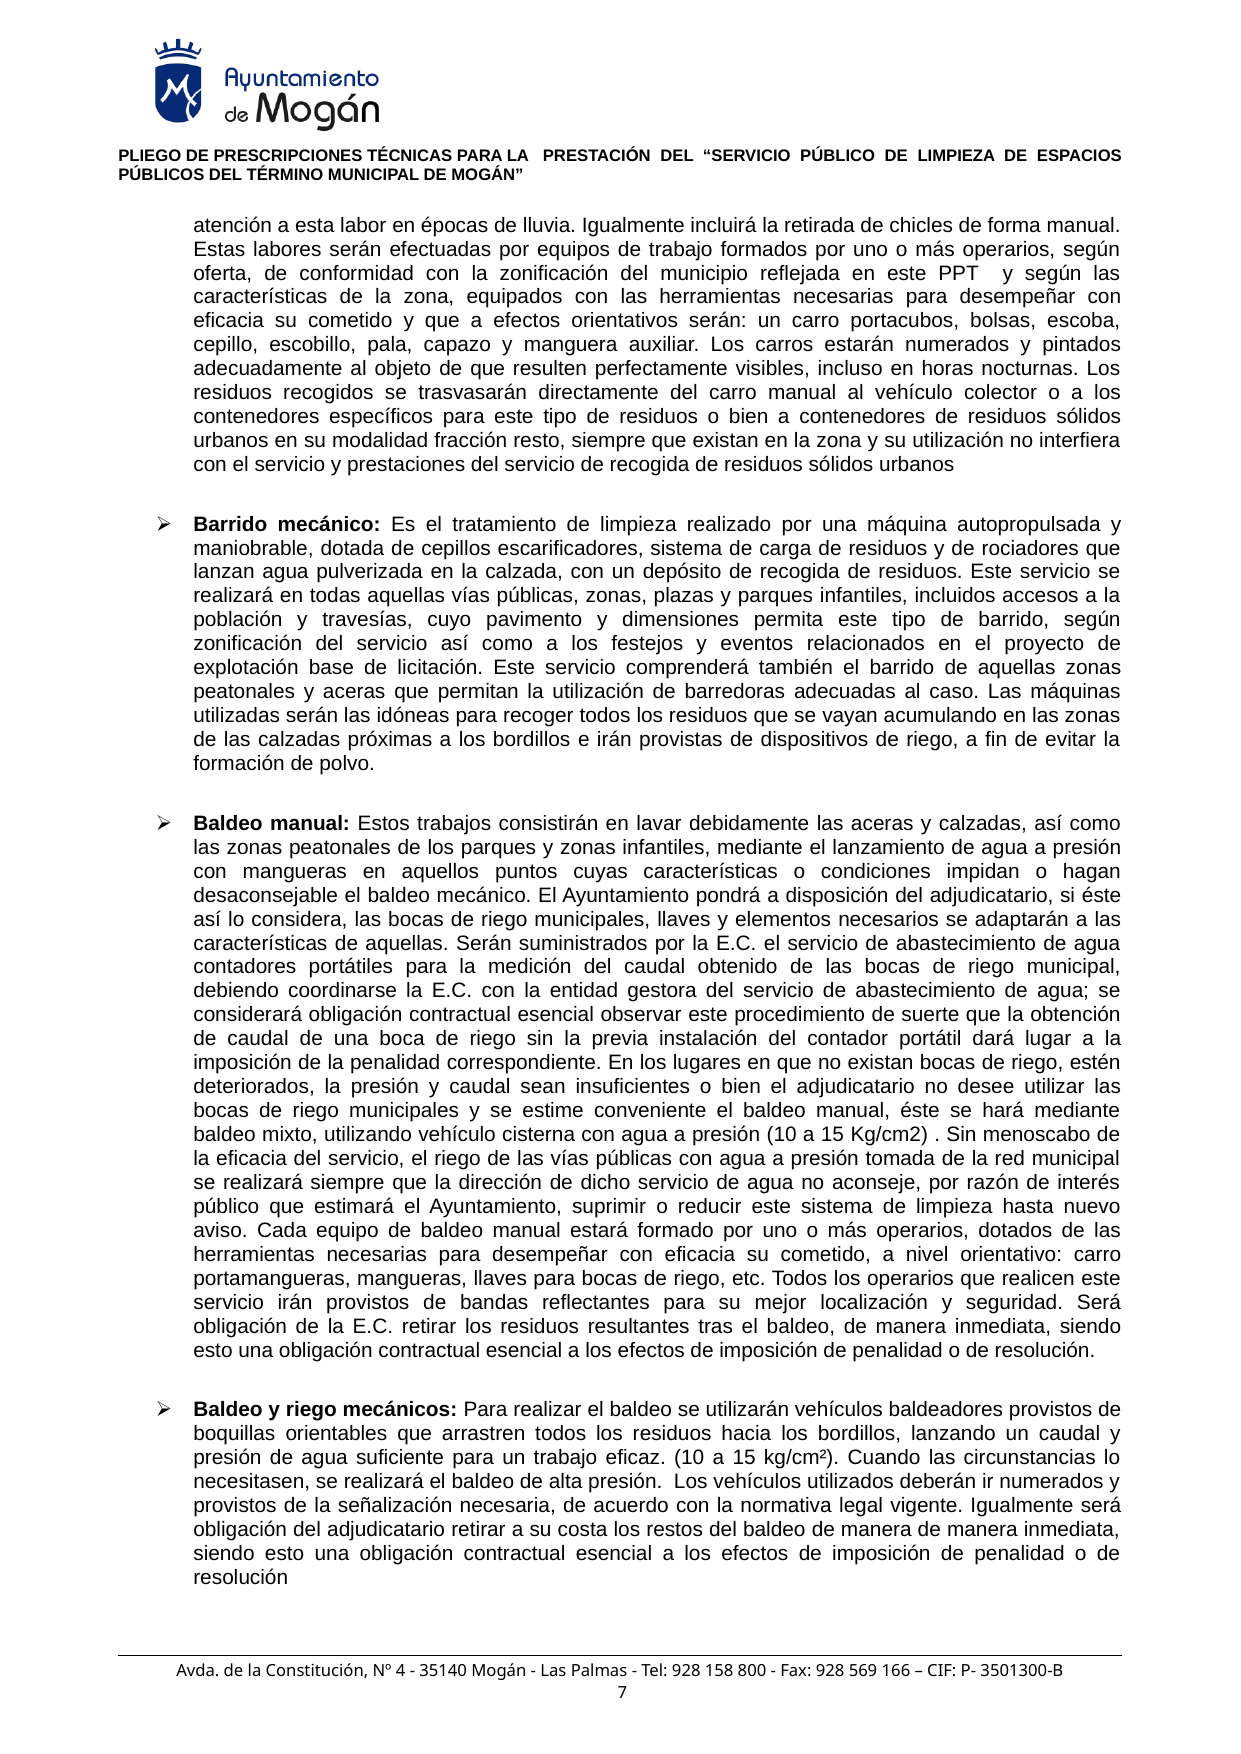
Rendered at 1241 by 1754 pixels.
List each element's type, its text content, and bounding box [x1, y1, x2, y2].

list Baldeo y riego mecánicos: Para realizar el baldeo se utilizarán vehículos baldeadores provistos de boquillas orientables que arrastren todos los residuos hacia los bordillos, lanzando un caudal y presión de agua suficiente para un trabajo eficaz. (10 a 15 kg/cm²). Cuando las circunstancias lo necesitasen, se realizará el baldeo de alta presión. Los vehículos utilizados deberán ir numerados y provistos de la señalización necesaria, de acuerdo con la normativa legal vigente. Igualmente será obligación del adjudicatario retirar a su costa los restos del baldeo de manera de manera inmediata, siendo esto una obligación contractual esencial a los efectos de imposición de penalidad o de resolución [156, 1397, 1122, 1589]
picture [140, 17, 396, 149]
list Barrido mecánico: Es el tratamiento de limpieza realizado por una máquina autopropulsada y maniobrable, dotada de cepillos escarificadores, sistema de carga de residuos y de rociadores que lanzan agua pulverizada en la calzada, con un depósito de recogida de residuos. Este servicio se realizará en todas aquellas vías públicas, zonas, plazas y parques infantiles, incluidos accesos a la población y travesías, cuyo pavimento y dimensiones permita este tipo de barrido, según zonificación del servicio así como a los festejos y eventos relacionados en el proyecto de explotación base de licitación. Este servicio comprenderá también el barrido de aquellas zonas peatonales y aceras que permitan la utilización de barredoras adecuadas al caso. Las máquinas utilizadas serán las idóneas para recoger todos los residuos que se vayan acumulando en las zonas de las calzadas próximas a los bordillos e irán provistas de dispositivos de riego, a fin de evitar la formación de polvo. [156, 511, 1122, 775]
list Baldeo manual: Estos trabajos consistirán en lavar debidamente las aceras y calzadas, así como las zonas peatonales de los parques y zonas infantiles, mediante el lanzamiento de agua a presión con mangueras en aquellos puntos cuyas características o condiciones impidan o hagan desaconsejable el baldeo mecánico. El Ayuntamiento pondrá a disposición del adjudicatario, si éste así lo considera, las bocas de riego municipales, llaves y elementos necesarios se adaptarán a las características de aquellas. Serán suministrados por la E.C. el servicio de abastecimiento de agua contadores portátiles para la medición del caudal obtenido de las bocas de riego municipal, debiendo coordinarse la E.C. con la entidad gestora del servicio de abastecimiento de agua; se considerará obligación contractual esencial observar este procedimiento de suerte que la obtención de caudal de una boca de riego sin la previa instalación del contador portátil dará lugar a la imposición de la penalidad correspondiente. En los lugares en que no existan bocas de riego, estén deteriorados, la presión y caudal sean insuficientes o bien el adjudicatario no desee utilizar las bocas de riego municipales y se estime conveniente el baldeo manual, éste se hará mediante baldeo mixto, utilizando vehículo cisterna con agua a presión (10 a 15 Kg/cm2) . Sin menoscabo de la eficacia del servicio, el riego de las vías públicas con agua a presión tomada de la red municipal se realizará siempre que la dirección de dicho servicio de agua no aconseje, por razón de interés público que estimará el Ayuntamiento, suprimir o reducir este sistema de limpieza hasta nuevo aviso. Cada equipo de baldeo manual estará formado por uno o más operarios, dotados de las herramientas necesarias para desempeñar con eficacia su cometido, a nivel orientativo: carro portamangueras, mangueras, llaves para bocas de riego, etc. Todos los operarios que realicen este servicio irán provistos de bandas reflectantes para su mejor localización y seguridad. Será obligación de la E.C. retirar los residuos resultantes tras el baldeo, de manera inmediata, siendo esto una obligación contractual esencial a los efectos de imposición de penalidad o de resolución. [156, 810, 1122, 1362]
list atención a esta labor en épocas de lluvia. Igualmente incluirá la retirada de chicles de forma manual. Estas labores serán efectuadas por equipos de trabajo formados por uno o más operarios, según oferta, de conformidad con la zonificación del municipio reflejada en este PPT y según las características de la zona, equipados con las herramientas necesarias para desempeñar con eficacia su cometido y que a efectos orientativos serán: un carro portacubos, bolsas, escoba, cepillo, escobillo, pala, capazo y manguera auxiliar. Los carros estarán numerados y pintados adecuadamente al objeto de que resulten perfectamente visibles, incluso en horas nocturnas. Los residuos recogidos se trasvasarán directamente del carro manual al vehículo colector o a los contenedores específicos para este tipo de residuos o bien a contenedores de residuos sólidos urbanos en su modalidad fracción resto, siempre que existan en la zona y su utilización no interfiera con el servicio y prestaciones del servicio de recogida de residuos sólidos urbanos [156, 212, 1122, 476]
